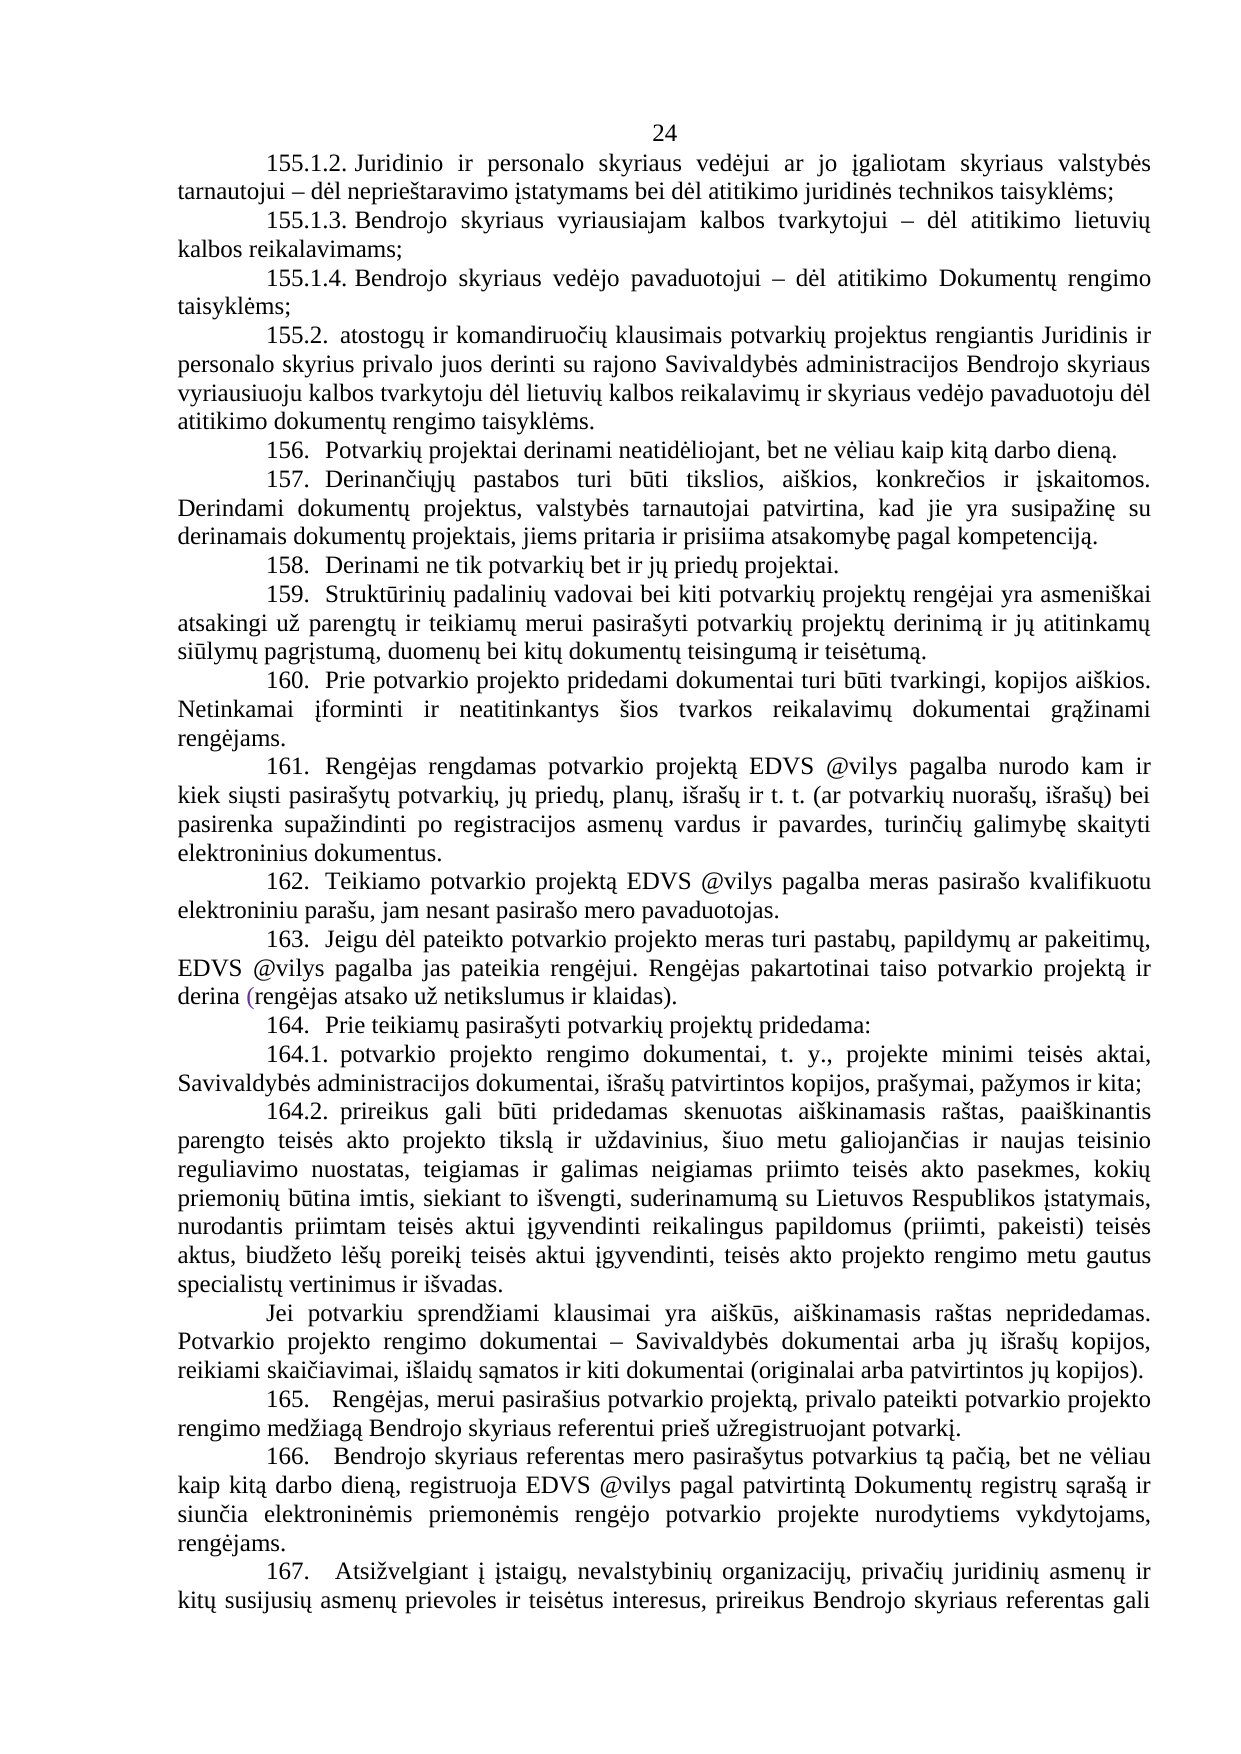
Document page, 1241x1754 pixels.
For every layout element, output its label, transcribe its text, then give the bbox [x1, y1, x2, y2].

text 163. Jeigu dėl pateikto potvarkio projekto meras turi pastabų, papildymų ar pakeitimų, EDVS @vilys pagalba jas pateikia rengėjui. Rengėjas pakartotinai taiso potvarkio projektą ir derina (rengėjas atsako už netikslumus ir klaidas). [177, 924, 1152, 1010]
text 156. Potvarkių projektai derinami neatidėliojant, bet ne vėliau kaip kitą darbo dieną. [177, 435, 1152, 464]
text Jei potvarkiu sprendžiami klausimai yra aiškūs, aiškinamasis raštas nepridedamas. Potvarkio projekto rengimo dokumentai – Savivaldybės dokumentai arba jų išrašų kopijos, reikiami skaičiavimai, išlaidų sąmatos ir kiti dokumentai (originalai arba patvirtintos jų kopijos). [177, 1298, 1152, 1384]
text 160. Prie potvarkio projekto pridedami dokumentai turi būti tvarkingi, kopijos aiškios. Netinkamai įforminti ir neatitinkantys šios tvarkos reikalavimų dokumentai grąžinami rengėjams. [177, 665, 1152, 751]
text 155.1.2. Juridinio ir personalo skyriaus vedėjui ar jo įgaliotam skyriaus valstybės tarnautojui – dėl neprieštaravimo įstatymams bei dėl atitikimo juridinės technikos taisyklėms; [177, 148, 1152, 205]
text 157. Derinančiųjų pastabos turi būti tikslios, aiškios, konkrečios ir įskaitomos. Derindami dokumentų projektus, valstybės tarnautojai patvirtina, kad jie yra susipažinę su derinamais dokumentų projektais, jiems pritaria ir prisiima atsakomybę pagal kompetenciją. [177, 464, 1152, 550]
text 164.1. potvarkio projekto rengimo dokumentai, t. y., projekte minimi teisės aktai, Savivaldybės administracijos dokumentai, išrašų patvirtintos kopijos, prašymai, pažymos ir kita; [177, 1039, 1152, 1096]
text 161. Rengėjas rengdamas potvarkio projektą EDVS @vilys pagalba nurodo kam ir kiek siųsti pasirašytų potvarkių, jų priedų, planų, išrašų ir t. t. (ar potvarkių nuorašų, išrašų) bei pasirenka supažindinti po registracijos asmenų vardus ir pavardes, turinčių galimybę skaityti elektroninius dokumentus. [177, 751, 1152, 866]
text 167. Atsižvelgiant į įstaigų, nevalstybinių organizacijų, privačių juridinių asmenų ir kitų susijusių asmenų prievoles ir teisėtus interesus, prireikus Bendrojo skyriaus referentas gali [177, 1556, 1152, 1614]
text 155.2. atostogų ir komandiruočių klausimais potvarkių projektus rengiantis Juridinis ir personalo skyrius privalo juos derinti su rajono Savivaldybės administracijos Bendrojo skyriaus vyriausiuoju kalbos tvarkytoju dėl lietuvių kalbos reikalavimų ir skyriaus vedėjo pavaduotoju dėl atitikimo dokumentų rengimo taisyklėms. [177, 320, 1152, 435]
text 162. Teikiamo potvarkio projektą EDVS @vilys pagalba meras pasirašo kvalifikuotu elektroniniu parašu, jam nesant pasirašo mero pavaduotojas. [177, 866, 1152, 924]
text 165. Rengėjas, merui pasirašius potvarkio projektą, privalo pateikti potvarkio projekto rengimo medžiagą Bendrojo skyriaus referentui prieš užregistruojant potvarkį. [177, 1384, 1152, 1441]
text 164. Prie teikiamų pasirašyti potvarkių projektų pridedama: [177, 1010, 1152, 1039]
text 155.1.4. Bendrojo skyriaus vedėjo pavaduotojui – dėl atitikimo Dokumentų rengimo taisyklėms; [177, 263, 1152, 320]
text 155.1.3. Bendrojo skyriaus vyriausiajam kalbos tvarkytojui – dėl atitikimo lietuvių kalbos reikalavimams; [177, 205, 1152, 263]
text 164.2. prireikus gali būti pridedamas skenuotas aiškinamasis raštas, paaiškinantis parengto teisės akto projekto tikslą ir uždavinius, šiuo metu galiojančias ir naujas teisinio reguliavimo nuostatas, teigiamas ir galimas neigiamas priimto teisės akto pasekmes, kokių priemonių būtina imtis, siekiant to išvengti, suderinamumą su Lietuvos Respublikos įstatymais, nurodantis priimtam teisės aktui įgyvendinti reikalingus papildomus (priimti, pakeisti) teisės aktus, biudžeto lėšų poreikį teisės aktui įgyvendinti, teisės akto projekto rengimo metu gautus specialistų vertinimus ir išvadas. [177, 1096, 1152, 1298]
text 158. Derinami ne tik potvarkių bet ir jų priedų projektai. [177, 550, 1152, 579]
text 159. Struktūrinių padalinių vadovai bei kiti potvarkių projektų rengėjai yra asmeniškai atsakingi už parengtų ir teikiamų merui pasirašyti potvarkių projektų derinimą ir jų atitinkamų siūlymų pagrįstumą, duomenų bei kitų dokumentų teisingumą ir teisėtumą. [177, 579, 1152, 665]
text 166. Bendrojo skyriaus referentas mero pasirašytus potvarkius tą pačią, bet ne vėliau kaip kitą darbo dieną, registruoja EDVS @vilys pagal patvirtintą Dokumentų registrų sąrašą ir siunčia elektroninėmis priemonėmis rengėjo potvarkio projekte nurodytiems vykdytojams, rengėjams. [177, 1441, 1152, 1556]
